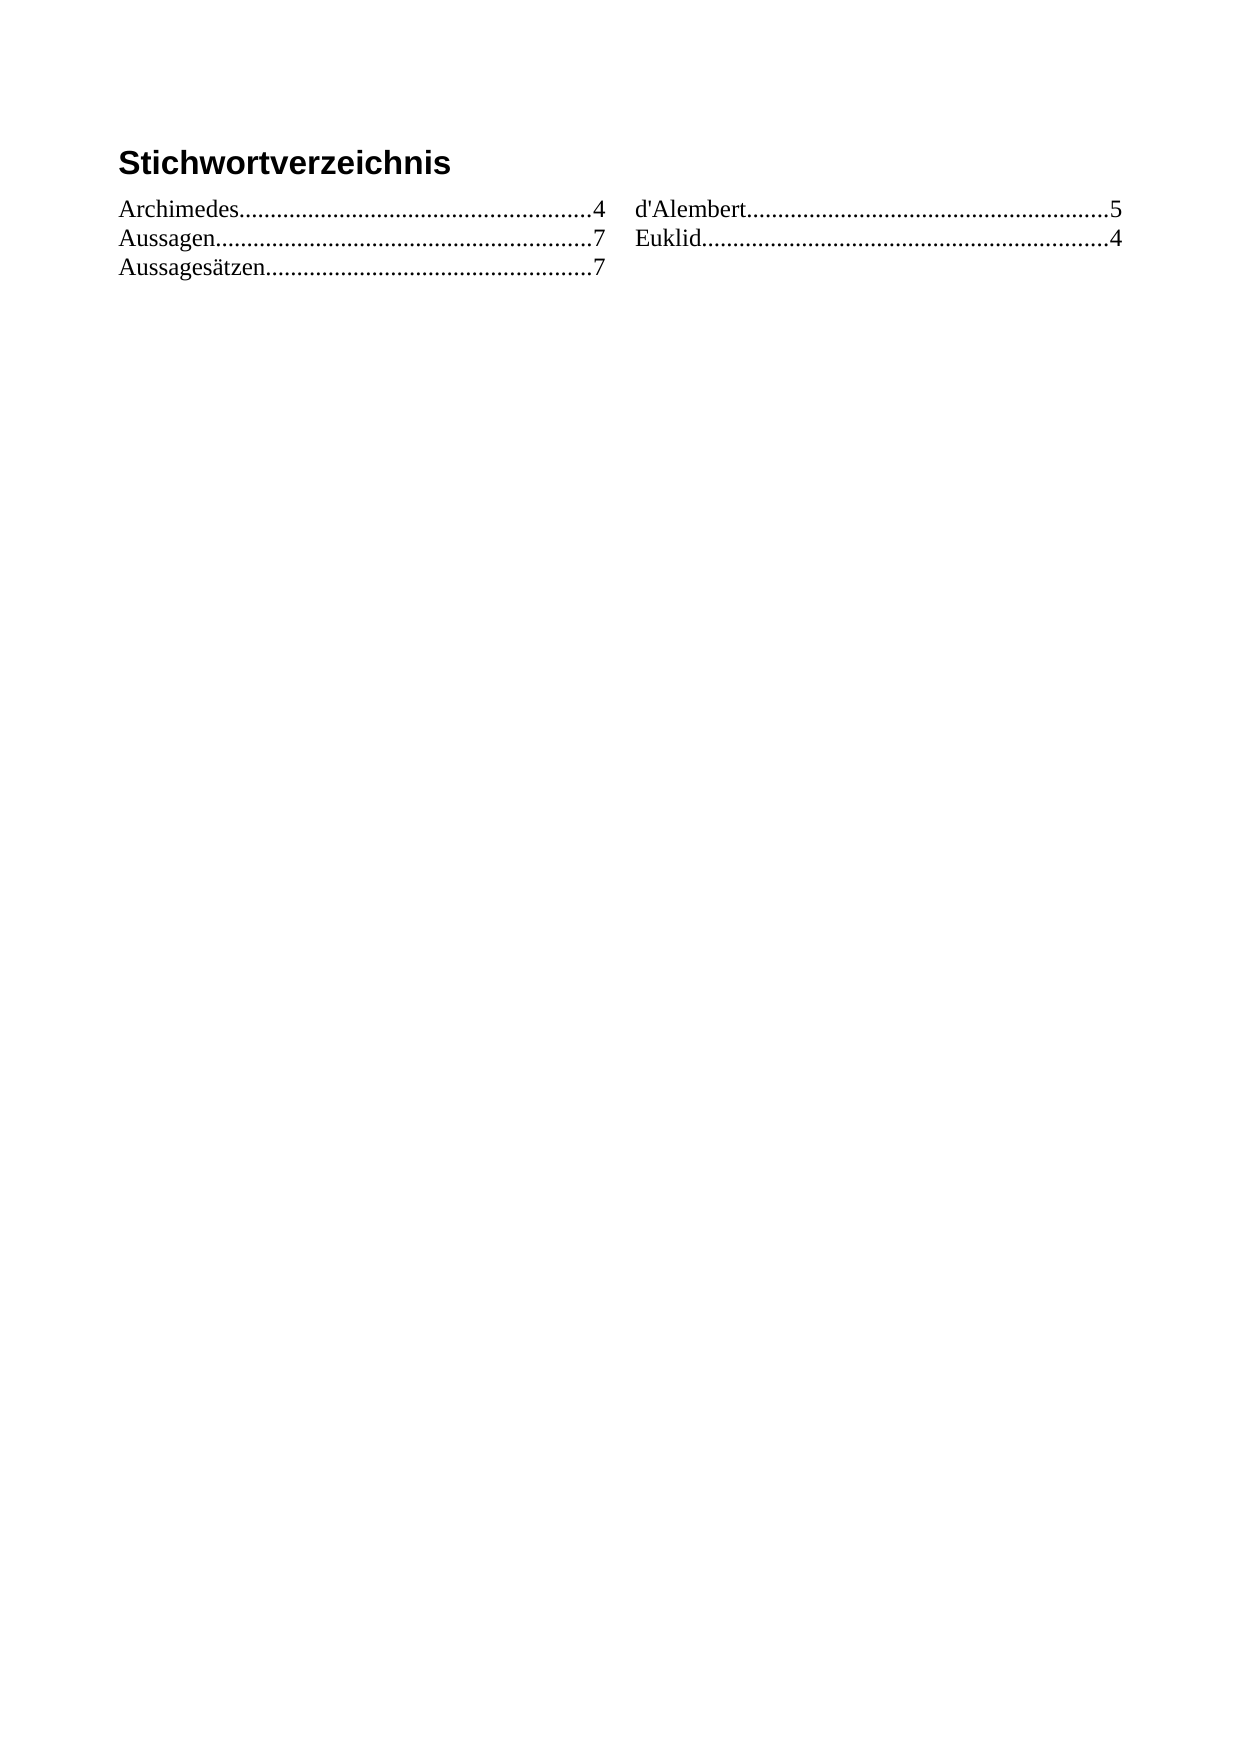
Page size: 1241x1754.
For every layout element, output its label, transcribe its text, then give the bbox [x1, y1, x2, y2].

subtitle Stichwortverzeichnis [118, 143, 1122, 182]
text Euklid 4 [635, 223, 1122, 252]
text d'Alembert 5 [635, 194, 1122, 223]
text Archimedes 4 [118, 194, 605, 223]
text Aussagen 7 [118, 223, 605, 252]
text Aussagesätzen 7 [118, 252, 605, 280]
